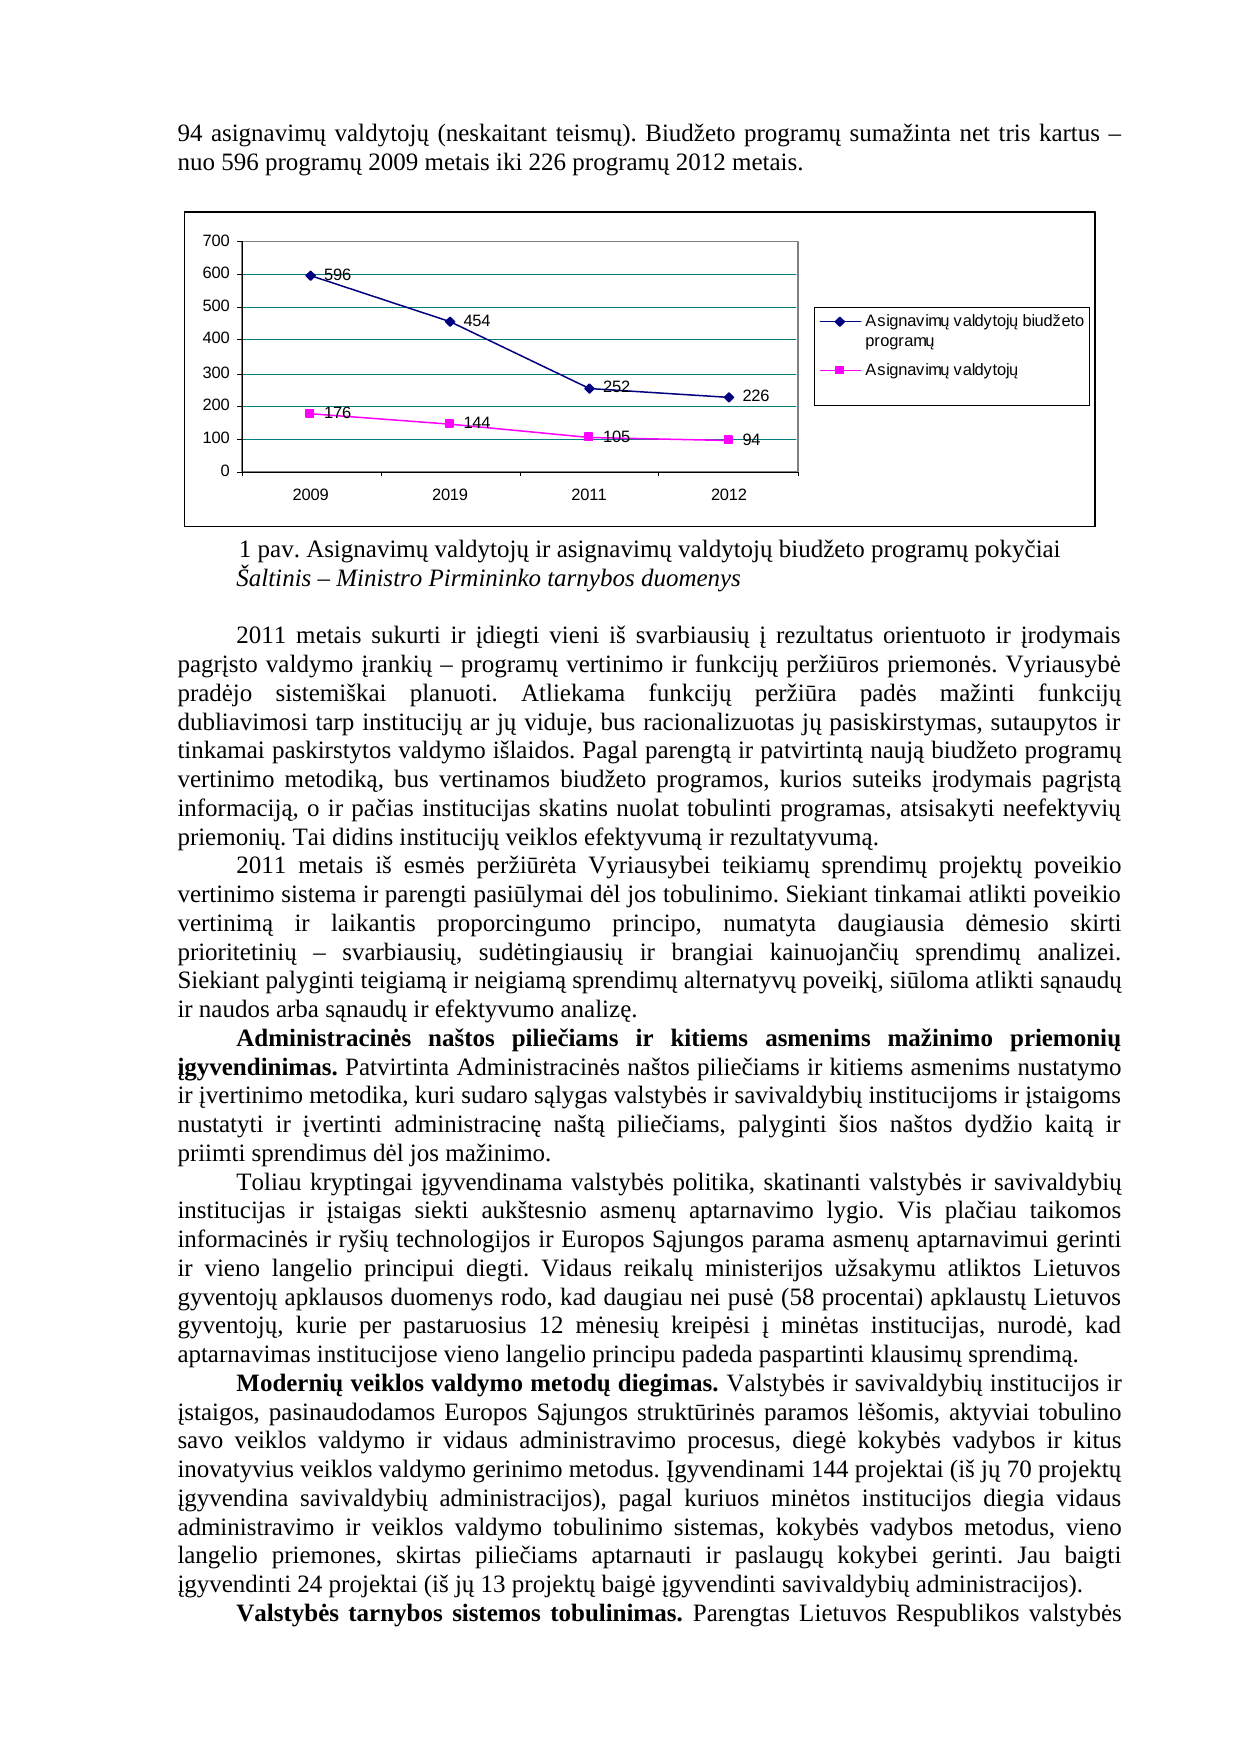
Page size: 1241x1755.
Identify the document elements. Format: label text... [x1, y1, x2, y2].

text 94 asignavimų valdytojų (neskaitant teismų). Biudžeto programų sumažinta net tris kartus – nuo 596 programų 2009 metais iki 226 programų 2012 metais. [177, 118, 1122, 176]
text Administracinės naštos piliečiams ir kitiems asmenims mažinimo priemonių įgyvendinimas. Patvirtinta Administracinės naštos piliečiams ir kitiems asmenims nustatymo ir įvertinimo metodika, kuri sudaro sąlygas valstybės ir savivaldybių institucijoms ir įstaigoms nustatyti ir įvertinti administracinę naštą piliečiams, palyginti šios naštos dydžio kaitą ir priimti sprendimus dėl jos mažinimo. [177, 1023, 1122, 1167]
text 2011 metais iš esmės peržiūrėta Vyriausybei teikiamų sprendimų projektų poveikio vertinimo sistema ir parengti pasiūlymai dėl jos tobulinimo. Siekiant tinkamai atlikti poveikio vertinimą ir laikantis proporcingumo principo, numatyta daugiausia dėmesio skirti prioritetinių – svarbiausių, sudėtingiausių ir brangiai kainuojančių sprendimų analizei. Siekiant palyginti teigiamą ir neigiamą sprendimų alternatyvų poveikį, siūloma atlikti sąnaudų ir naudos arba sąnaudų ir efektyvumo analizę. [177, 850, 1122, 1023]
text Šaltinis – Ministro Pirmininko tarnybos duomenys [177, 563, 1122, 592]
text 1 pav. Asignavimų valdytojų ir asignavimų valdytojų biudžeto programų pokyčiai [177, 534, 1122, 563]
text Valstybės tarnybos sistemos tobulinimas. Parengtas Lietuvos Respublikos valstybės [177, 1598, 1122, 1627]
text Modernių veiklos valdymo metodų diegimas. Valstybės ir savivaldybių institucijos ir įstaigos, pasinaudodamos Europos Sąjungos struktūrinės paramos lėšomis, aktyviai tobulino savo veiklos valdymo ir vidaus administravimo procesus, diegė kokybės vadybos ir kitus inovatyvius veiklos valdymo gerinimo metodus. Įgyvendinami 144 projektai (iš jų 70 projektų įgyvendina savivaldybių administracijos), pagal kuriuos minėtos institucijos diegia vidaus administravimo ir veiklos valdymo tobulinimo sistemas, kokybės vadybos metodus, vieno langelio priemones, skirtas piliečiams aptarnauti ir paslaugų kokybei gerinti. Jau baigti įgyvendinti 24 projektai (iš jų 13 projektų baigė įgyvendinti savivaldybių administracijos). [177, 1368, 1122, 1598]
text Toliau kryptingai įgyvendinama valstybės politika, skatinanti valstybės ir savivaldybių institucijas ir įstaigas siekti aukštesnio asmenų aptarnavimo lygio. Vis plačiau taikomos informacinės ir ryšių technologijos ir Europos Sąjungos parama asmenų aptarnavimui gerinti ir vieno langelio principui diegti. Vidaus reikalų ministerijos užsakymu atliktos Lietuvos gyventojų apklausos duomenys rodo, kad daugiau nei pusė (58 procentai) apklaustų Lietuvos gyventojų, kurie per pastaruosius 12 mėnesių kreipėsi į minėtas institucijas, nurodė, kad aptarnavimas institucijose vieno langelio principu padeda paspartinti klausimų sprendimą. [177, 1167, 1122, 1368]
text 2011 metais sukurti ir įdiegti vieni iš svarbiausių į rezultatus orientuoto ir įrodymais pagrįsto valdymo įrankių – programų vertinimo ir funkcijų peržiūros priemonės. Vyriausybė pradėjo sistemiškai planuoti. Atliekama funkcijų peržiūra padės mažinti funkcijų dubliavimosi tarp institucijų ar jų viduje, bus racionalizuotas jų pasiskirstymas, sutaupytos ir tinkamai paskirstytos valdymo išlaidos. Pagal parengtą ir patvirtintą naują biudžeto programų vertinimo metodiką, bus vertinamos biudžeto programos, kurios suteiks įrodymais pagrįstą informaciją, o ir pačias institucijas skatins nuolat tobulinti programas, atsisakyti neefektyvių priemonių. Tai didins institucijų veiklos efektyvumą ir rezultatyvumą. [177, 620, 1122, 850]
